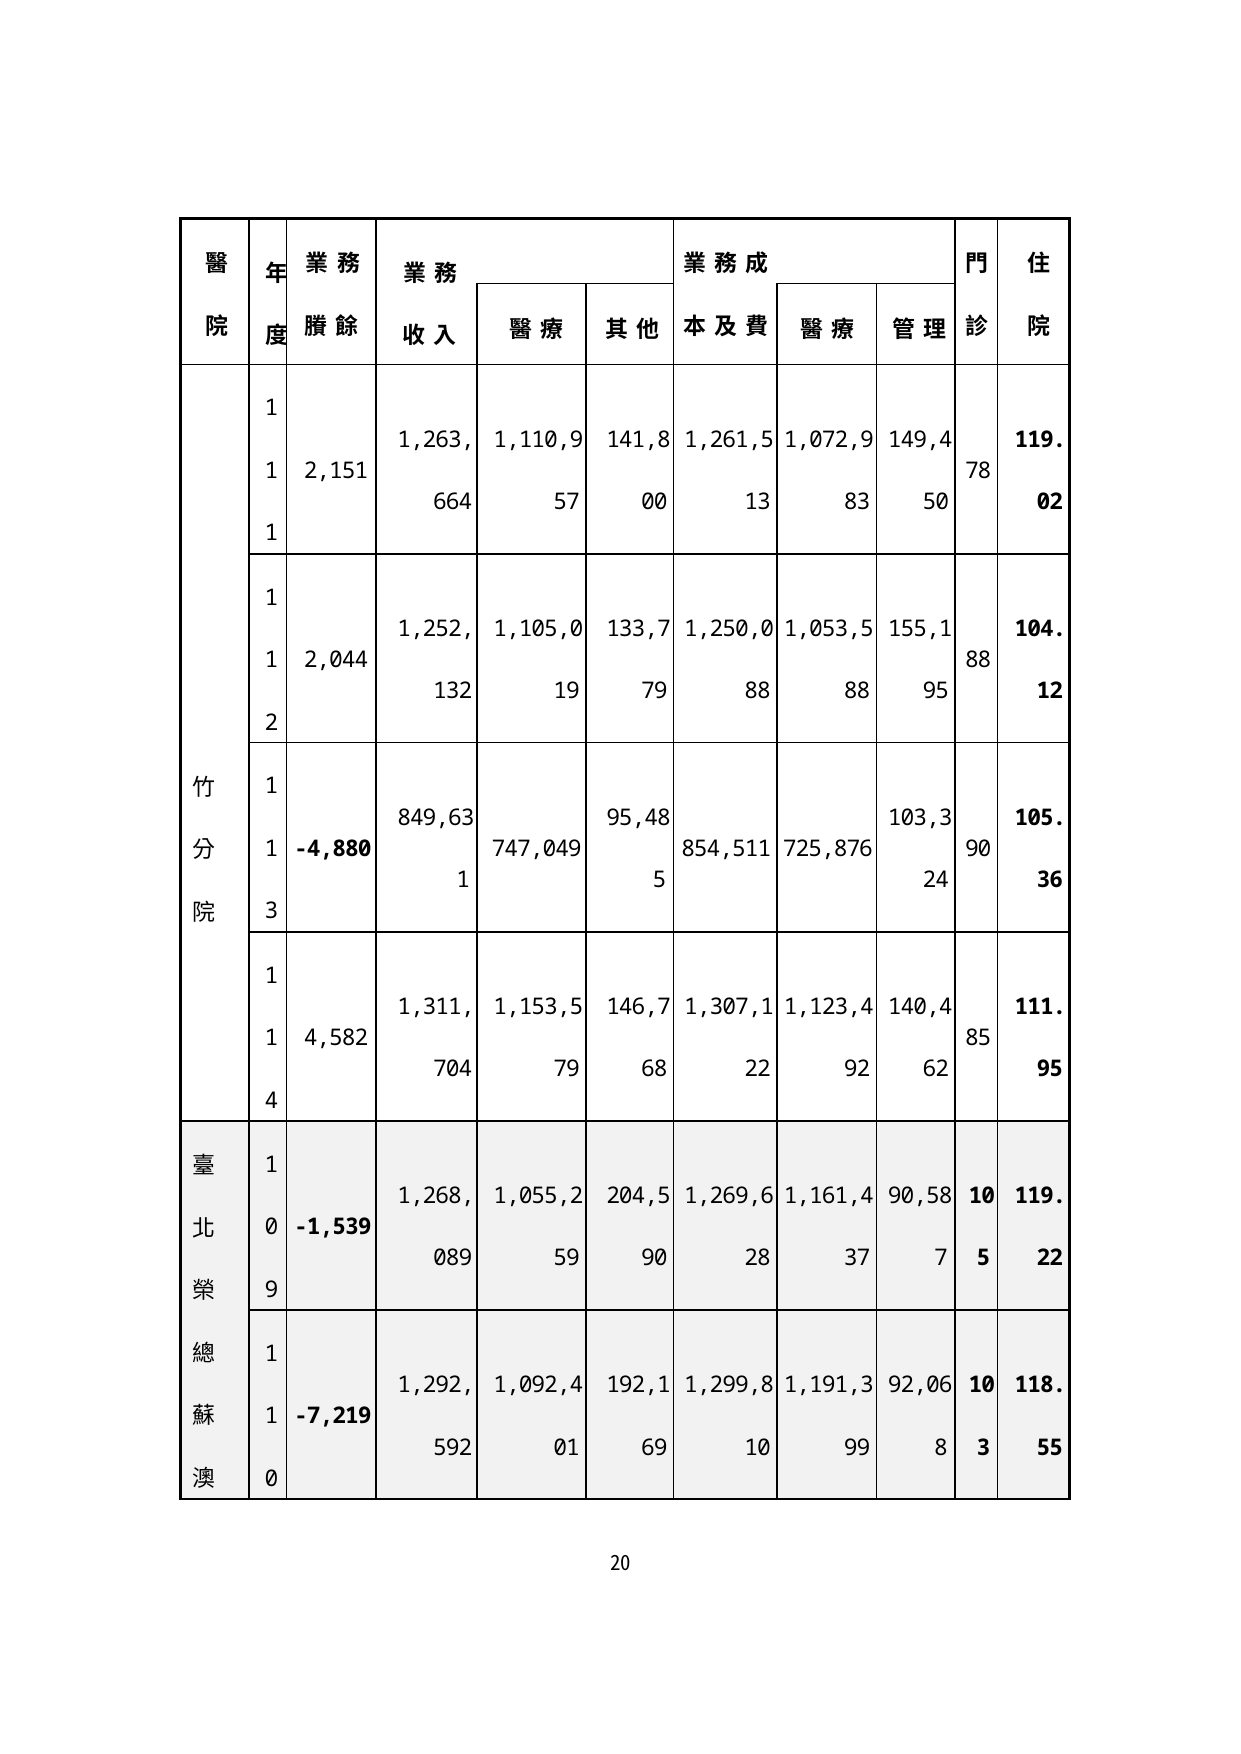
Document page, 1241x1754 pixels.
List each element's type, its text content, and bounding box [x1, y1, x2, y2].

table_cell 1,055,259 [478, 1122, 585, 1309]
table_cell 1,105,019 [478, 555, 585, 742]
table_cell 112 [250, 555, 286, 742]
table_cell 1,268,089 [377, 1122, 476, 1309]
table_cell 1,263,664 [377, 365, 476, 553]
table_cell 109 [250, 1122, 286, 1309]
table_cell 1,072,983 [778, 365, 876, 553]
table_cell 725,876 [778, 743, 876, 931]
table_cell 1,299,810 [674, 1311, 776, 1498]
table_header 業務收入 [377, 220, 477, 364]
table_header 醫院 名稱 [182, 220, 248, 364]
table_cell 133,779 [587, 555, 673, 742]
table_cell 1,269,628 [674, 1122, 776, 1309]
table_cell 85 [956, 933, 997, 1120]
table_cell 1,292,592 [377, 1311, 476, 1498]
table_cell 849,631 [377, 743, 476, 931]
table_cell 111.95 [998, 933, 1068, 1120]
table_cell 78 [956, 365, 997, 553]
table_cell 1,311,704 [377, 933, 476, 1120]
table_cell -7,219 [287, 1311, 375, 1498]
table_cell 2,044 [287, 555, 375, 742]
table_cell 管理及 總務成本 [877, 284, 954, 364]
table_header 年度 [250, 220, 286, 364]
table_cell 88 [956, 555, 997, 742]
table_cell 192,169 [587, 1311, 673, 1498]
table_cell 103 [956, 1311, 997, 1498]
table_header [477, 220, 586, 282]
table_cell 140,462 [877, 933, 954, 1120]
table_cell 臺北榮總蘇澳分院(含員山) [182, 1122, 248, 1498]
table_cell 1,153,579 [478, 933, 585, 1120]
table_header [777, 220, 876, 282]
table_cell 105.36 [998, 743, 1068, 931]
table_cell 95,485 [587, 743, 673, 931]
table_header 門診成本率 [956, 220, 997, 364]
table_cell 114 [250, 933, 286, 1120]
table_cell 747,049 [478, 743, 585, 931]
table_cell 2,151 [287, 365, 375, 553]
table_header [876, 220, 954, 282]
table_cell 4,582 [287, 933, 375, 1120]
table_cell 1,053,588 [778, 555, 876, 742]
table_cell 醫療收入 [478, 284, 585, 364]
table_cell 110 [250, 1311, 286, 1498]
table_cell 1,252,132 [377, 555, 476, 742]
table_cell 204,590 [587, 1122, 673, 1309]
table_cell 141,800 [587, 365, 673, 553]
table_cell 103,324 [877, 743, 954, 931]
table_cell 155,195 [877, 555, 954, 742]
table_cell 105 [956, 1122, 997, 1309]
table_cell 臺北榮總新竹分院 [182, 365, 248, 1120]
table_cell 119.22 [998, 1122, 1068, 1309]
table_cell 854,511 [674, 743, 776, 931]
table_cell 1,307,122 [674, 933, 776, 1120]
table_cell 1,092,401 [478, 1311, 585, 1498]
table_cell 118.55 [998, 1311, 1068, 1498]
table_cell 1,110,957 [478, 365, 585, 553]
table_cell 92,068 [877, 1311, 954, 1498]
table_header 業務賸餘(短絀) [287, 220, 375, 364]
table_cell 1,261,513 [674, 365, 776, 553]
table_cell 1,123,492 [778, 933, 876, 1120]
table_cell -4,880 [287, 743, 375, 931]
table_cell 其他補助收入 [587, 284, 673, 364]
table_cell 119.02 [998, 365, 1068, 553]
table_header 住院成本率 [998, 220, 1068, 364]
table_header [586, 220, 673, 282]
table_cell 1,161,437 [778, 1122, 876, 1309]
table_cell 90 [956, 743, 997, 931]
table_header 業務成本及費用 [674, 220, 777, 364]
table_cell 111 [250, 365, 286, 553]
table_cell 醫療成本 [778, 284, 876, 364]
table_cell 1,250,088 [674, 555, 776, 742]
table_cell 1,191,399 [778, 1311, 876, 1498]
table_cell 149,450 [877, 365, 954, 553]
table_cell 146,768 [587, 933, 673, 1120]
table_cell 90,587 [877, 1122, 954, 1309]
table_cell -1,539 [287, 1122, 375, 1309]
table_cell 113 [250, 743, 286, 931]
table_cell 104.12 [998, 555, 1068, 742]
